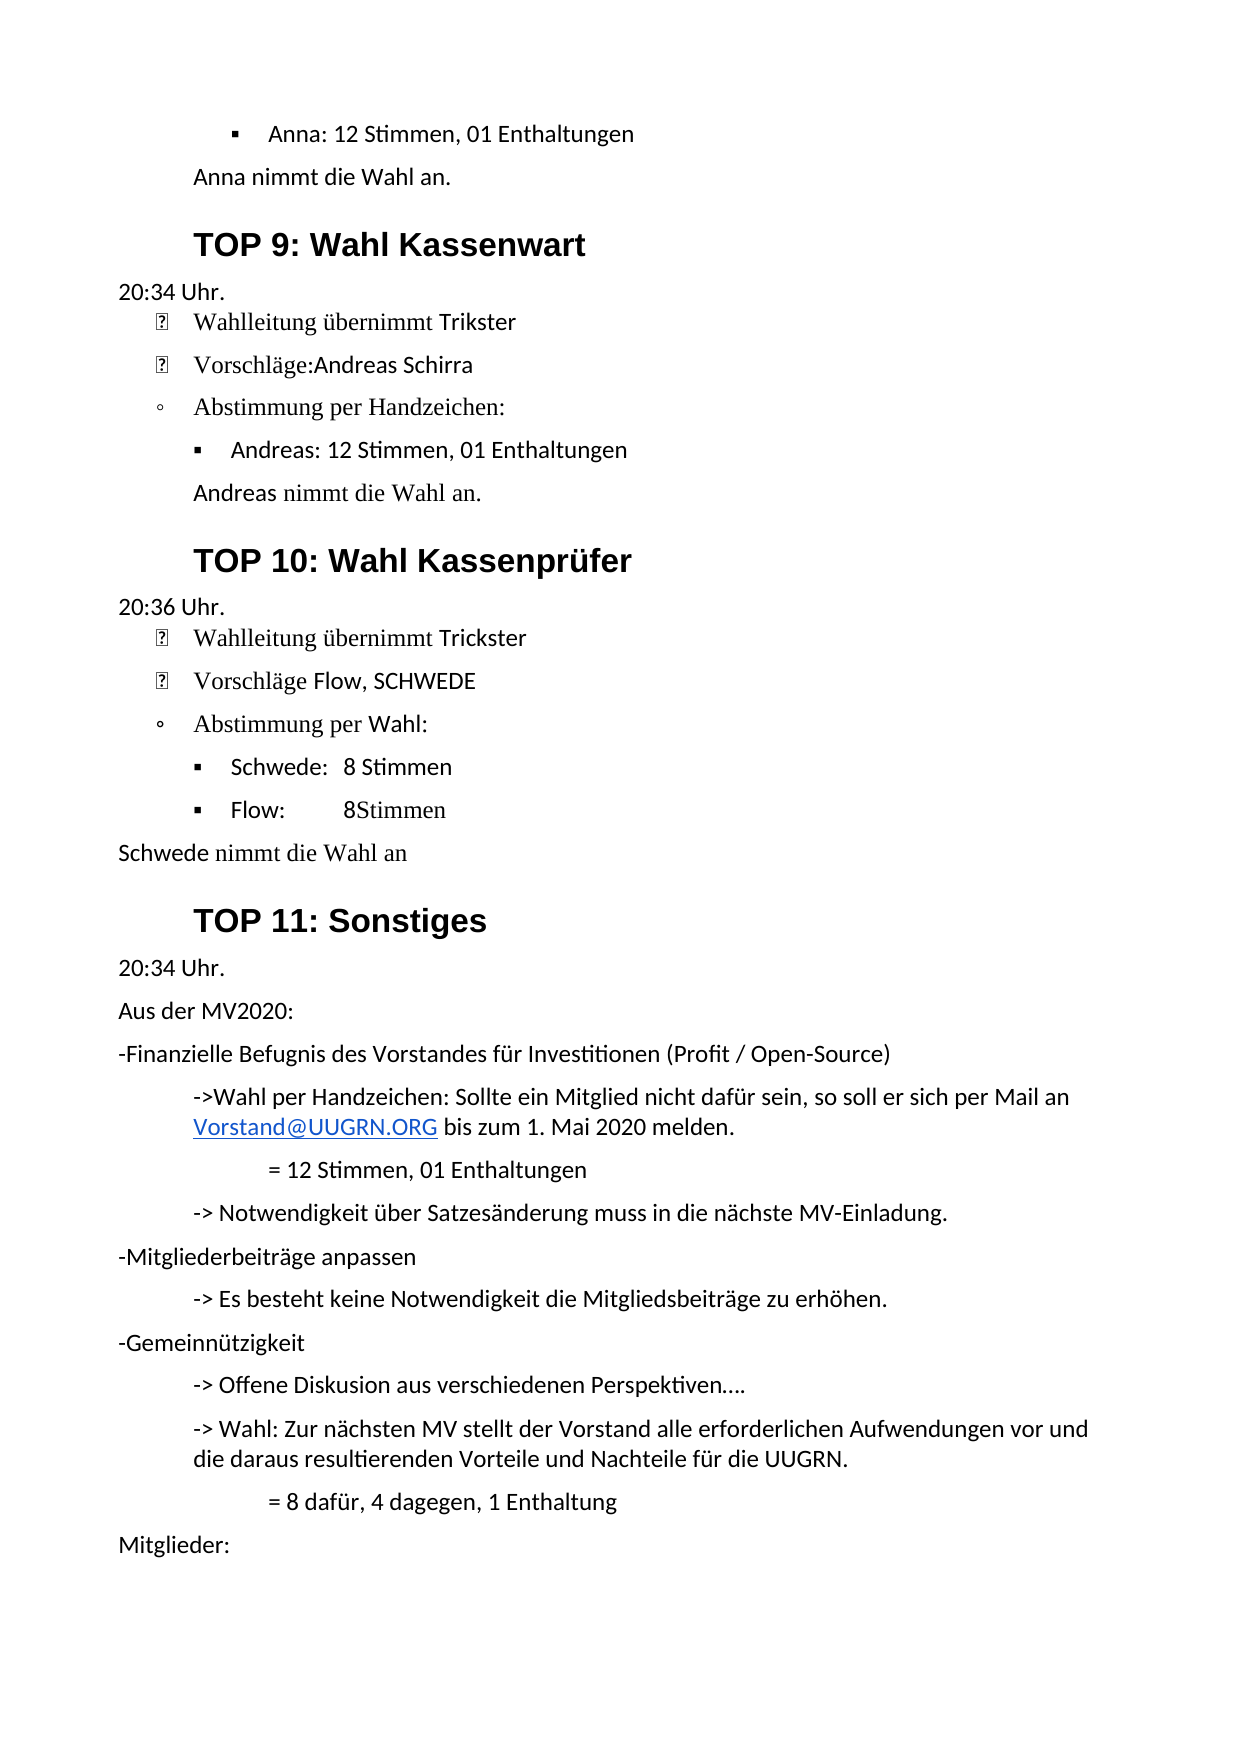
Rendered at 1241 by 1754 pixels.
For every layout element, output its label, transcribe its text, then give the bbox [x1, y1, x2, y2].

text Mitglieder: [118, 1529, 1122, 1560]
text ->Wahl per Handzeichen: Sollte ein Mitglied nicht dafür sein, so soll er sich per Mail an Vorstand@UUGRN.ORG bis zum 1. Mai 2020 melden. [193, 1081, 1122, 1142]
subtitle TOP 9: Wahl Kassenwart [118, 225, 1122, 263]
list Vorschläge Flow, SCHWEDE [156, 665, 1122, 696]
list Abstimmung per Wahl: [156, 708, 1122, 739]
list Abstimmung per Handzeichen: [156, 392, 1122, 421]
list Wahlleitung übernimmt Trickster [156, 622, 1122, 653]
list Flow: 8Stimmen [193, 794, 1122, 825]
text 20:34 Uhr. [118, 952, 1122, 982]
list Anna: 12 Stimmen, 01 Enthaltungen [231, 118, 1122, 149]
text -Gemeinnützigkeit [118, 1327, 1122, 1357]
text 20:34 Uhr. [118, 276, 1122, 306]
text Anna nimmt die Wahl an. [118, 161, 1122, 192]
text -Finanzielle Befugnis des Vorstandes für Investitionen (Profit / Open-Source) [118, 1038, 1122, 1068]
subtitle TOP 10: Wahl Kassenprüfer [118, 541, 1122, 579]
subtitle TOP 11: Sonstiges [118, 901, 1122, 939]
text 20:36 Uhr. [118, 592, 1122, 622]
text Andreas nimmt die Wahl an. [193, 477, 1122, 507]
list Vorschläge:Andreas Schirra [156, 349, 1122, 380]
text -> Notwendigkeit über Satzesänderung muss in die nächste MV-Einladung. [118, 1198, 1122, 1228]
text -Mitgliederbeiträge anpassen [118, 1241, 1122, 1271]
text -> Es besteht keine Notwendigkeit die Mitgliedsbeiträge zu erhöhen. [118, 1284, 1122, 1314]
text Aus der MV2020: [118, 995, 1122, 1026]
text -> Offene Diskusion aus verschiedenen Perspektiven…. [118, 1370, 1122, 1400]
text Schwede nimmt die Wahl an [118, 837, 1122, 868]
list Wahlleitung übernimmt Trikster [156, 306, 1122, 337]
text = 8 dafür, 4 dagegen, 1 Enthaltung [193, 1486, 1122, 1517]
list Schwede: 8 Stimmen [193, 751, 1122, 782]
list Andreas: 12 Stimmen, 01 Enthaltungen [193, 434, 1122, 464]
text -> Wahl: Zur nächsten MV stellt der Vorstand alle erforderlichen Aufwendungen vor und die daraus resultierenden Vorteile und Nachteile für die UUGRN. [193, 1413, 1122, 1474]
text = 12 Stimmen, 01 Enthaltungen [193, 1154, 1122, 1185]
